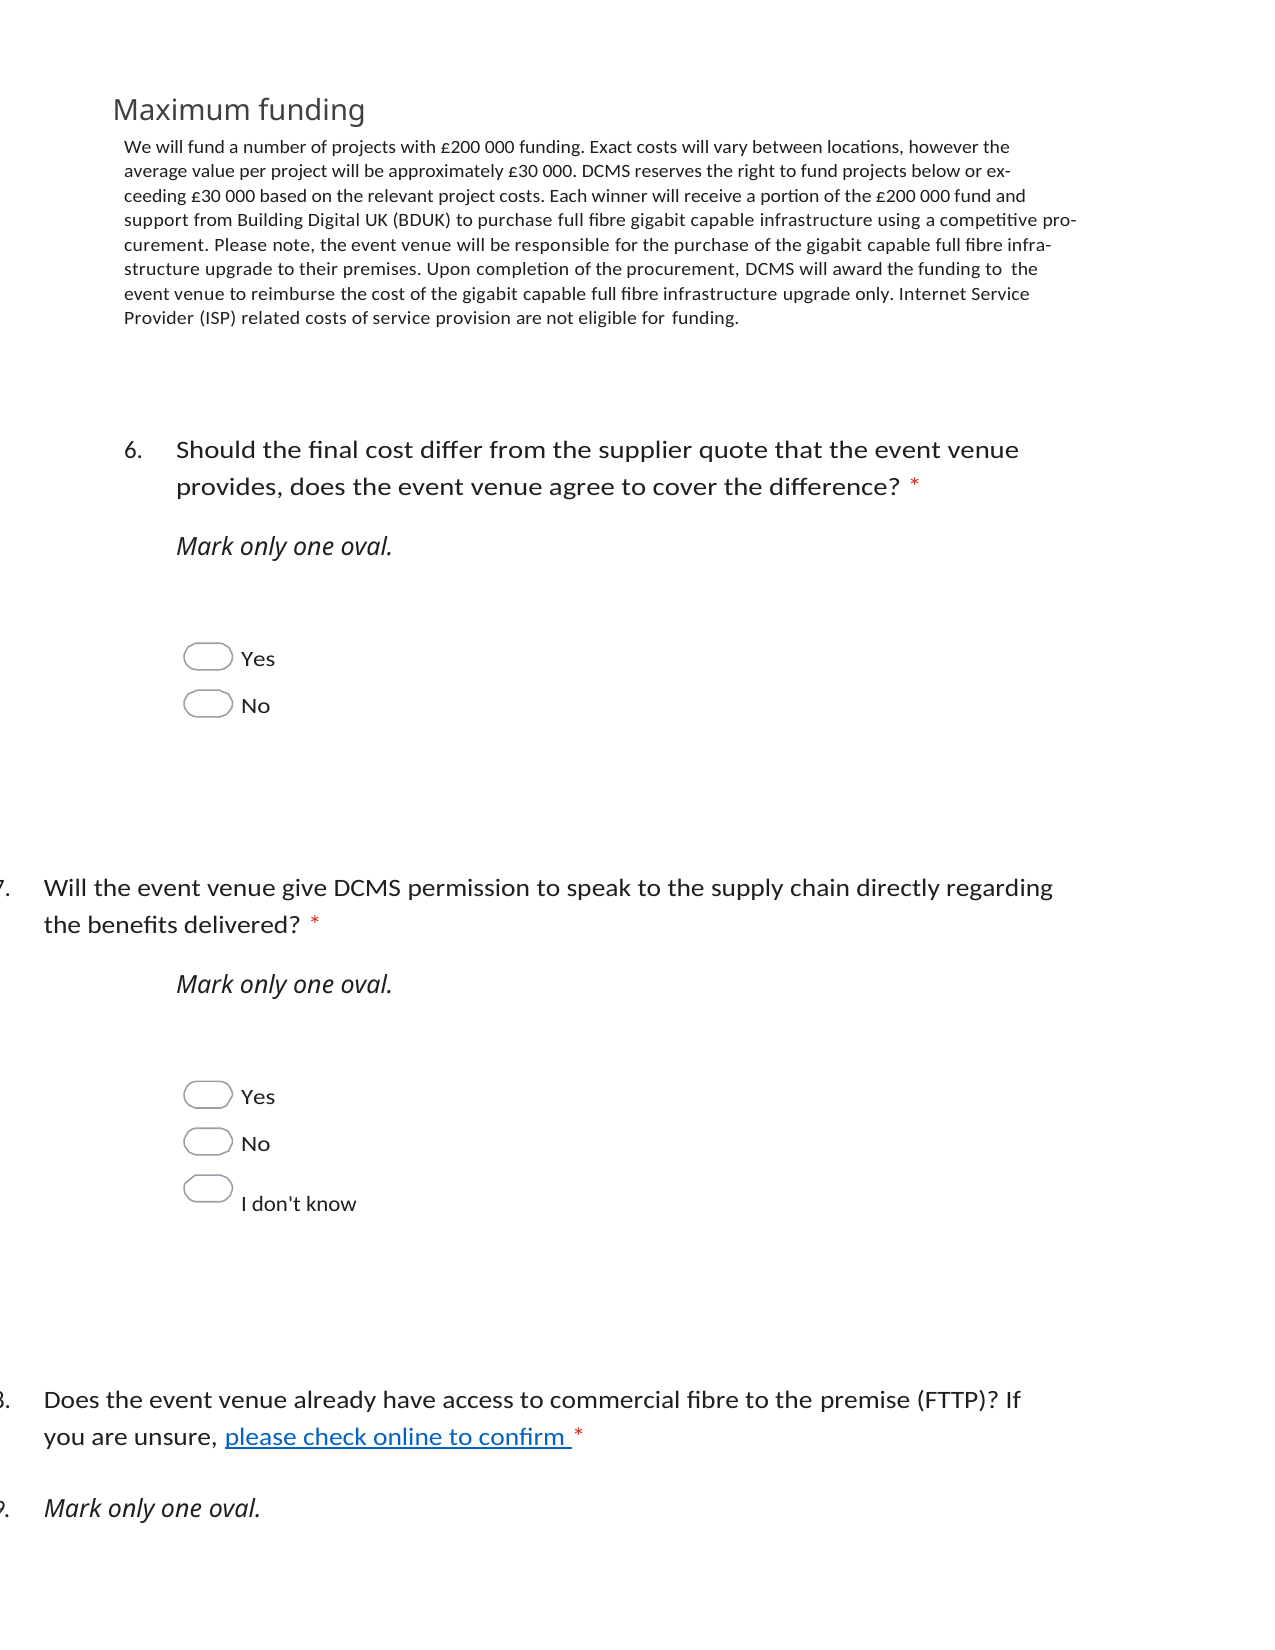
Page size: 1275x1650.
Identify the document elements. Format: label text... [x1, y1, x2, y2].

subtitle Does the event venue already have access to commercial fibre to the premise (FTTP)? If you are unsure, please check online to confirm * [0, 1384, 1042, 1452]
subtitle Maximum funding [112, 89, 1146, 129]
text support from Building Digital UK (BDUK) to purchase full fibre gigabit capable infrastructure using a competitive pro- curement. Please note, the event venue will be responsible for the purchase of the gigabit capable full fibre infra- structure upgrade to their premises. Upon completion of the procurement, DCMS will award the funding to the event venue to reimburse the cost of the gigabit capable full fibre infrastructure upgrade only. Internet Service Provider (ISP) related costs of service provision are not eligible for funding. [124, 209, 1084, 329]
text Yes No [241, 645, 278, 718]
subtitle Mark only one oval. [0, 1491, 1146, 1525]
subtitle Mark only one oval. [176, 529, 1146, 563]
subtitle Mark only one oval. [176, 967, 1146, 1001]
subtitle Will the event venue give DCMS permission to speak to the supply chain directly regarding the benefits delivered? * [0, 872, 1071, 940]
text We will fund a number of projects with £200 000 funding. Exact costs will vary between locations, however the average value per project will be approximately £30 000. DCMS reserves the right to fund projects below or ex- ceeding £30 000 based on the relevant project costs. Each winner will receive a portion of the £200 000 fund and [124, 135, 1074, 207]
subtitle Should the final cost differ from the supplier quote that the event venue provides, does the event venue agree to cover the difference? * [124, 434, 1100, 501]
text I don't know [241, 1190, 1146, 1216]
text Yes No [241, 1083, 278, 1157]
